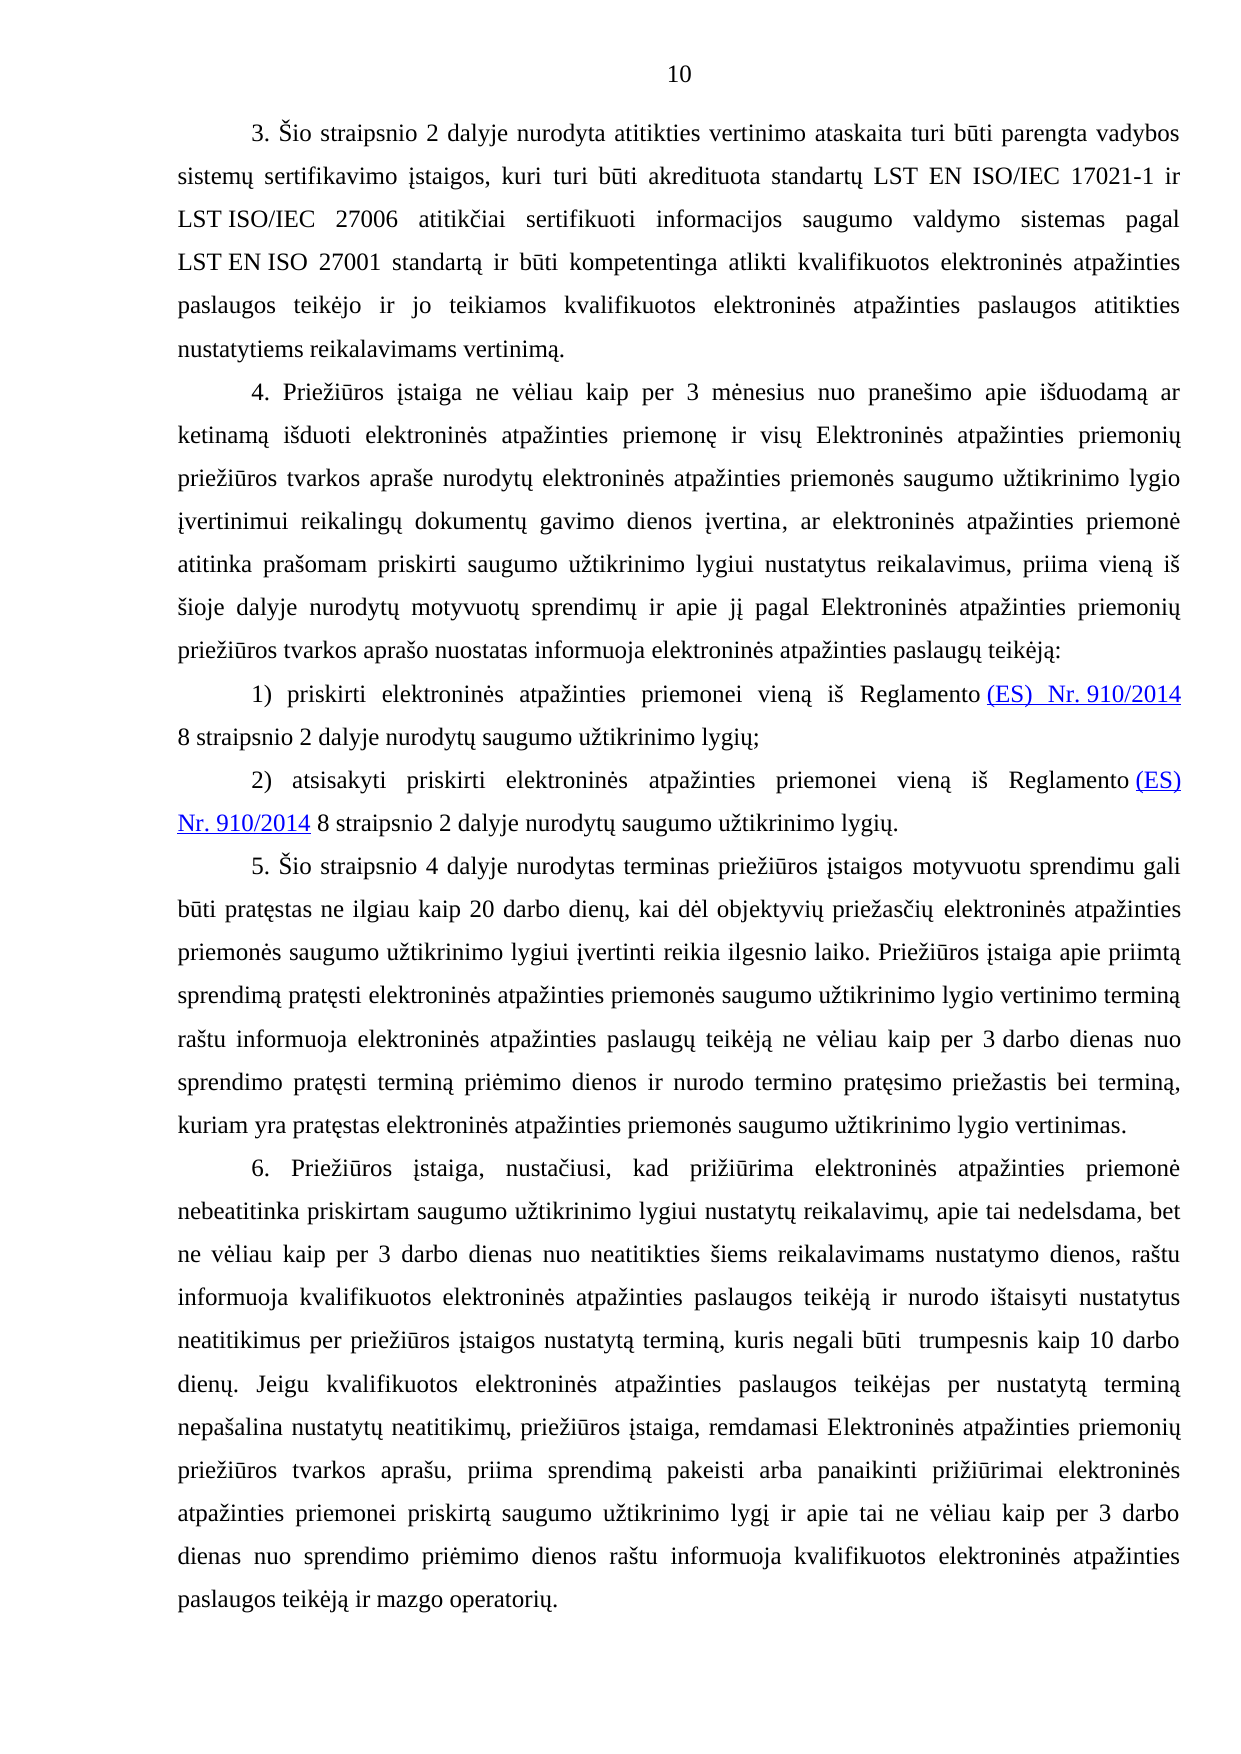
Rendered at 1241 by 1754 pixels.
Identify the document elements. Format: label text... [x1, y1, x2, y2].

text 3. Šio straipsnio 2 dalyje nurodyta atitikties vertinimo ataskaita turi būti parengta vadybos sistemų sertifikavimo įstaigos, kuri turi būti akredituota standartų LST EN ISO/IEC 17021-1 ir LST ISO/IEC 27006 atitikčiai sertifikuoti informacijos saugumo valdymo sistemas pagal LST EN ISO 27001 standartą ir būti kompetentinga atlikti kvalifikuotos elektroninės atpažinties paslaugos teikėjo ir jo teikiamos kvalifikuotos elektroninės atpažinties paslaugos atitikties nustatytiems reikalavimams vertinimą. [177, 118, 1181, 362]
text 2) atsisakyti priskirti elektroninės atpažinties priemonei vieną iš Reglamento (ES) Nr. 910/2014 8 straipsnio 2 dalyje nurodytų saugumo užtikrinimo lygių. [177, 765, 1181, 837]
text 4. Priežiūros įstaiga ne vėliau kaip per 3 mėnesius nuo pranešimo apie išduodamą ar ketinamą išduoti elektroninės atpažinties priemonę ir visų Elektroninės atpažinties priemonių priežiūros tvarkos apraše nurodytų elektroninės atpažinties priemonės saugumo užtikrinimo lygio įvertinimui reikalingų dokumentų gavimo dienos įvertina, ar elektroninės atpažinties priemonė atitinka prašomam priskirti saugumo užtikrinimo lygiui nustatytus reikalavimus, priima vieną iš šioje dalyje nurodytų motyvuotų sprendimų ir apie jį pagal Elektroninės atpažinties priemonių priežiūros tvarkos aprašo nuostatas informuoja elektroninės atpažinties paslaugų teikėją: [177, 377, 1181, 664]
text 1) priskirti elektroninės atpažinties priemonei vieną iš Reglamento (ES) Nr. 910/2014 8 straipsnio 2 dalyje nurodytų saugumo užtikrinimo lygių; [177, 679, 1181, 751]
text 5. Šio straipsnio 4 dalyje nurodytas terminas priežiūros įstaigos motyvuotu sprendimu gali būti pratęstas ne ilgiau kaip 20 darbo dienų, kai dėl objektyvių priežasčių elektroninės atpažinties priemonės saugumo užtikrinimo lygiui įvertinti reikia ilgesnio laiko. Priežiūros įstaiga apie priimtą sprendimą pratęsti elektroninės atpažinties priemonės saugumo užtikrinimo lygio vertinimo terminą raštu informuoja elektroninės atpažinties paslaugų teikėją ne vėliau kaip per 3 darbo dienas nuo sprendimo pratęsti terminą priėmimo dienos ir nurodo termino pratęsimo priežastis bei terminą, kuriam yra pratęstas elektroninės atpažinties priemonės saugumo užtikrinimo lygio vertinimas. [177, 851, 1181, 1139]
text 6. Priežiūros įstaiga, nustačiusi, kad prižiūrima elektroninės atpažinties priemonė nebeatitinka priskirtam saugumo užtikrinimo lygiui nustatytų reikalavimų, apie tai nedelsdama, bet ne vėliau kaip per 3 darbo dienas nuo neatitikties šiems reikalavimams nustatymo dienos, raštu informuoja kvalifikuotos elektroninės atpažinties paslaugos teikėją ir nurodo ištaisyti nustatytus neatitikimus per priežiūros įstaigos nustatytą terminą, kuris negali būti trumpesnis kaip 10 darbo dienų. Jeigu kvalifikuotos elektroninės atpažinties paslaugos teikėjas per nustatytą terminą nepašalina nustatytų neatitikimų, priežiūros įstaiga, remdamasi Elektroninės atpažinties priemonių priežiūros tvarkos aprašu, priima sprendimą pakeisti arba panaikinti prižiūrimai elektroninės atpažinties priemonei priskirtą saugumo užtikrinimo lygį ir apie tai ne vėliau kaip per 3 darbo dienas nuo sprendimo priėmimo dienos raštu informuoja kvalifikuotos elektroninės atpažinties paslaugos teikėją ir mazgo operatorių. [177, 1153, 1181, 1613]
